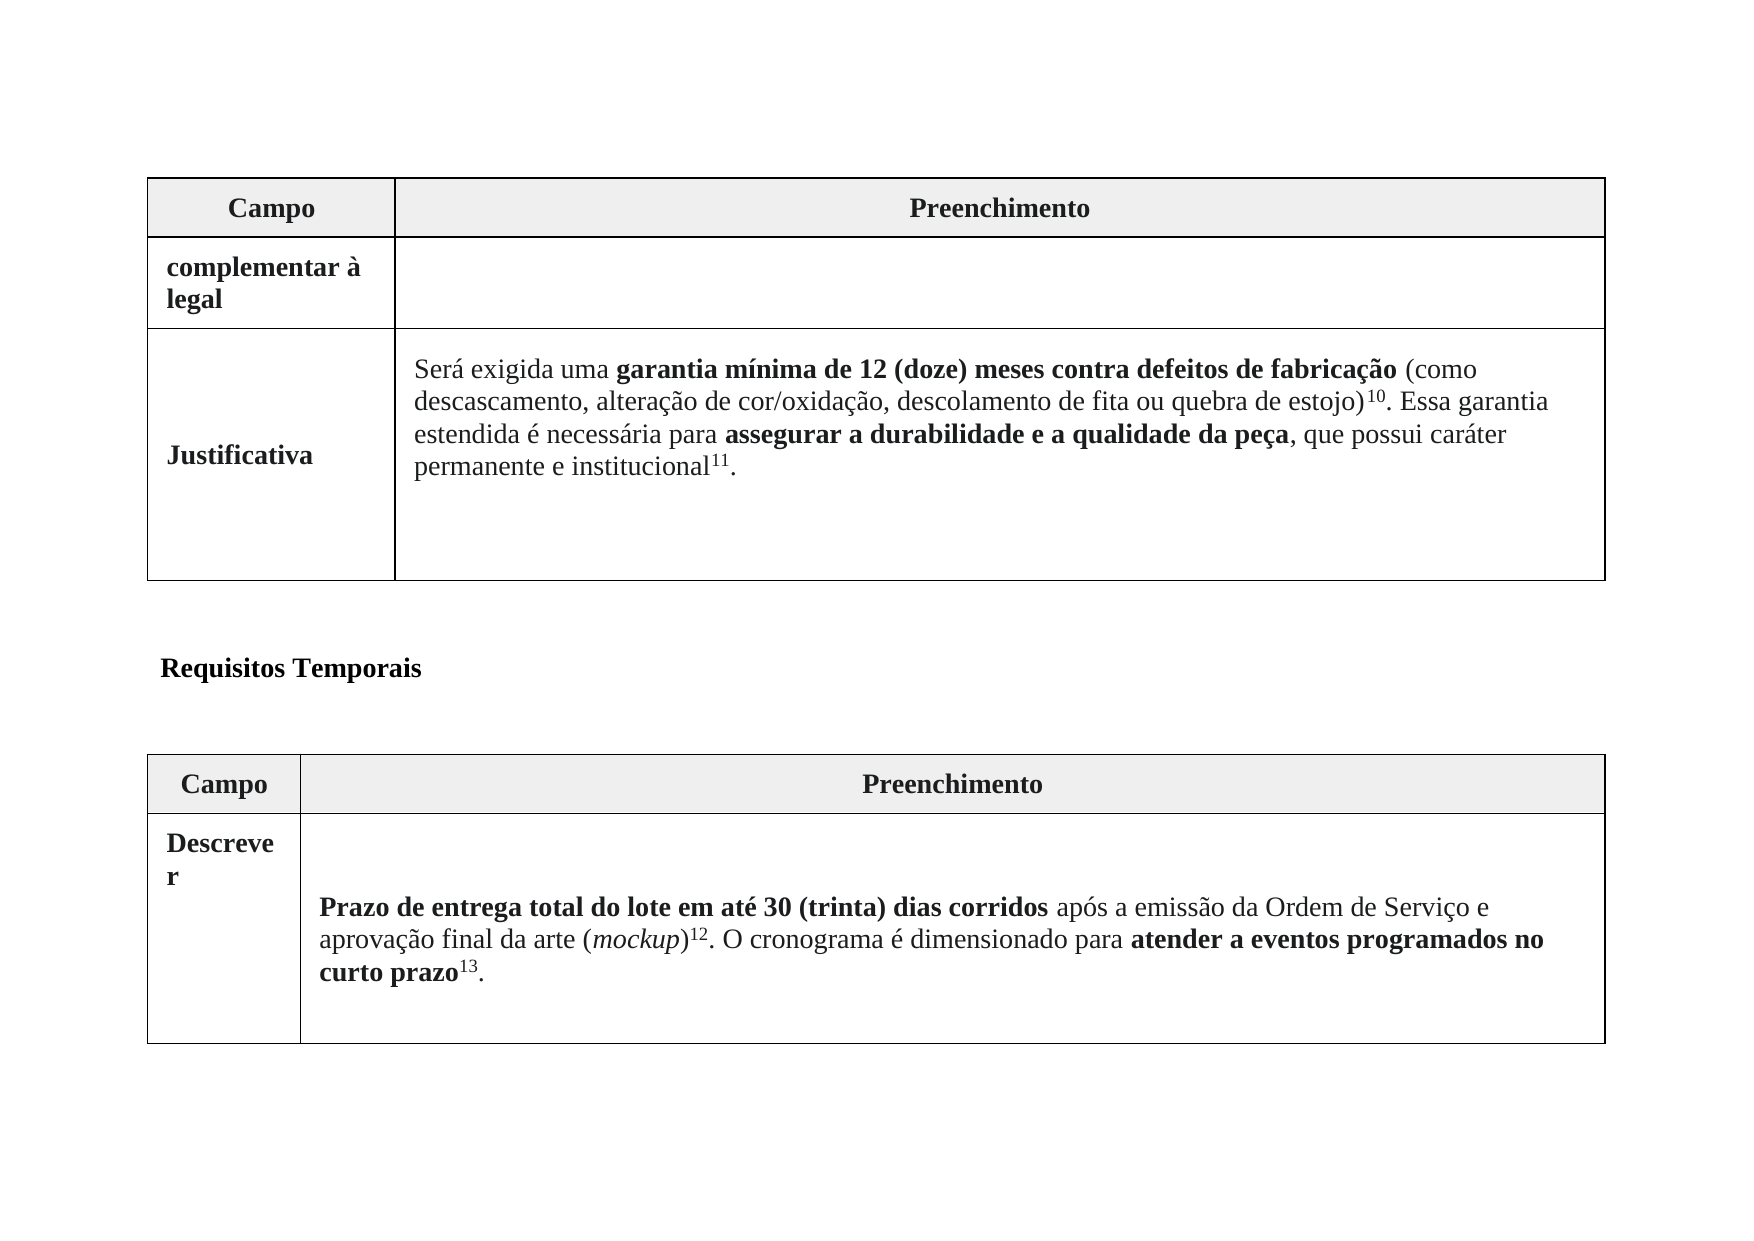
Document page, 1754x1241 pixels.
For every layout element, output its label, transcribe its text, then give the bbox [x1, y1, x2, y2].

table_cell complementar à legal [148, 238, 394, 327]
text Requisitos Temporais [160, 651, 1594, 683]
table_header Preenchimento [396, 179, 1604, 236]
table_cell Será exigida uma garantia mínima de 12 (doze) meses contra defeitos de fabricação (como descascamento, alteração de cor/oxidação, descolamento de fita ou quebra de estojo)10. Essa garantia estendida é necessária para assegurar a durabilidade e a qualidade da peça, que possui caráter permanente e institucional11. [396, 329, 1604, 580]
table_header Campo [148, 755, 300, 812]
table_cell [396, 238, 1604, 327]
table_header Preenchimento [301, 755, 1604, 812]
table_cell Justificativa [148, 329, 394, 580]
table_cell Descrever [148, 814, 300, 1043]
table_cell Prazo de entrega total do lote em até 30 (trinta) dias corridos após a emissão da Ordem de Serviço e aprovação final da arte (mockup)12. O cronograma é dimensionado para atender a eventos programados no curto prazo13. [301, 814, 1604, 1043]
table_header Campo [148, 179, 394, 236]
